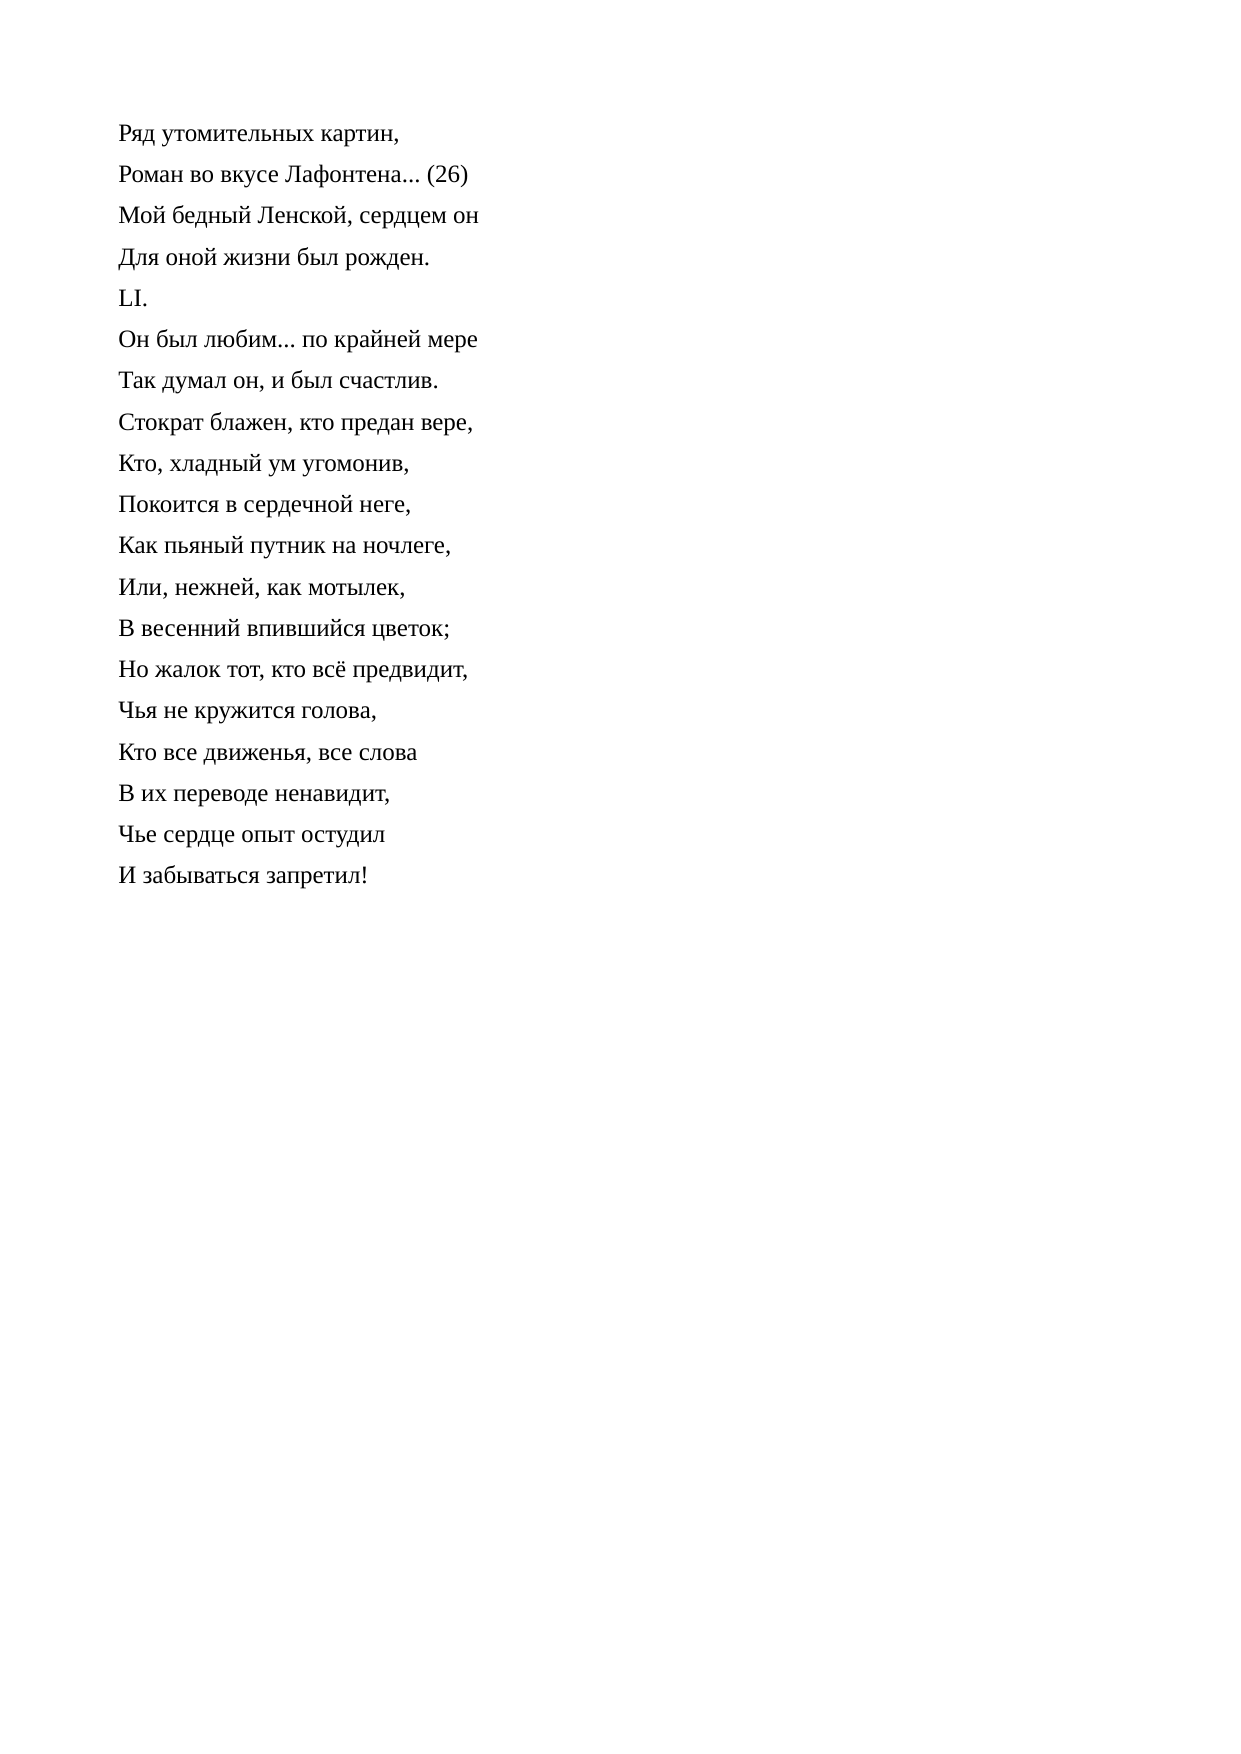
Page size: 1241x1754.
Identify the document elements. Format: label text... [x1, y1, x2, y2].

text Для оной жизни был рожден. [118, 242, 1122, 271]
text Чья не кружится голова, [118, 696, 1122, 724]
text Чье сердце опыт остудил [118, 819, 1122, 848]
text Покоится в сердечной неге, [118, 489, 1122, 518]
text И забываться запретил! [118, 861, 1122, 889]
text Так думал он, и был счастлив. [118, 366, 1122, 394]
text Ряд утомительных картин, [118, 118, 1122, 147]
text Или, нежней, как мотылек, [118, 572, 1122, 601]
text LI. [118, 283, 1122, 312]
text Кто, хладный ум угомонив, [118, 448, 1122, 477]
text Стократ блажен, кто предан вере, [118, 407, 1122, 436]
text Как пьяный путник на ночлеге, [118, 531, 1122, 559]
text В весенний впившийся цветок; [118, 613, 1122, 642]
text Мой бедный Ленской, сердцем он [118, 201, 1122, 229]
text Он был любим... по крайней мере [118, 324, 1122, 353]
text Роман во вкусе Лафонтена... (26) [118, 159, 1122, 188]
text В их переводе ненавидит, [118, 778, 1122, 807]
text Но жалок тот, кто всё предвидит, [118, 654, 1122, 683]
text Кто все движенья, все слова [118, 737, 1122, 766]
